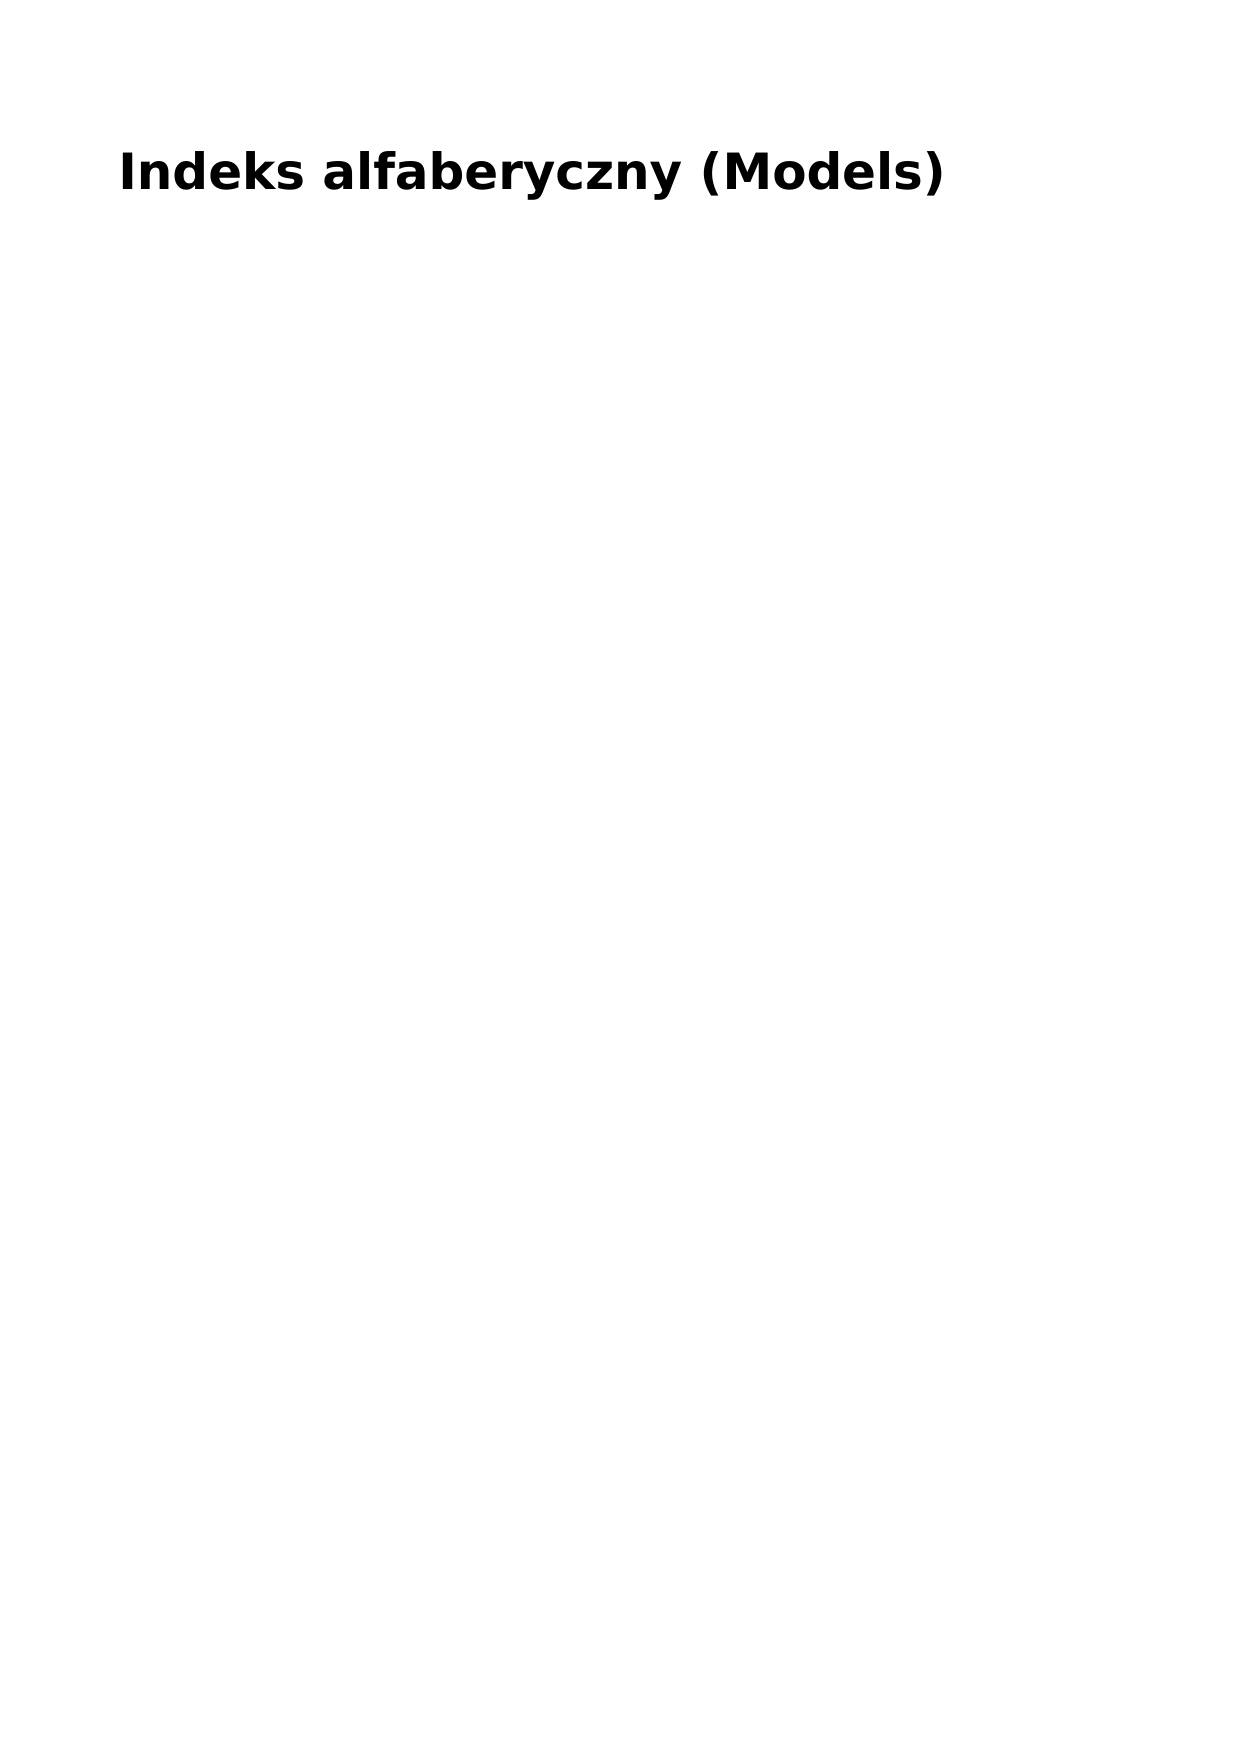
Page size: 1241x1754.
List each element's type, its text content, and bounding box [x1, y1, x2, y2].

subtitle Indeks alfaberyczny (Models) [118, 143, 1122, 201]
